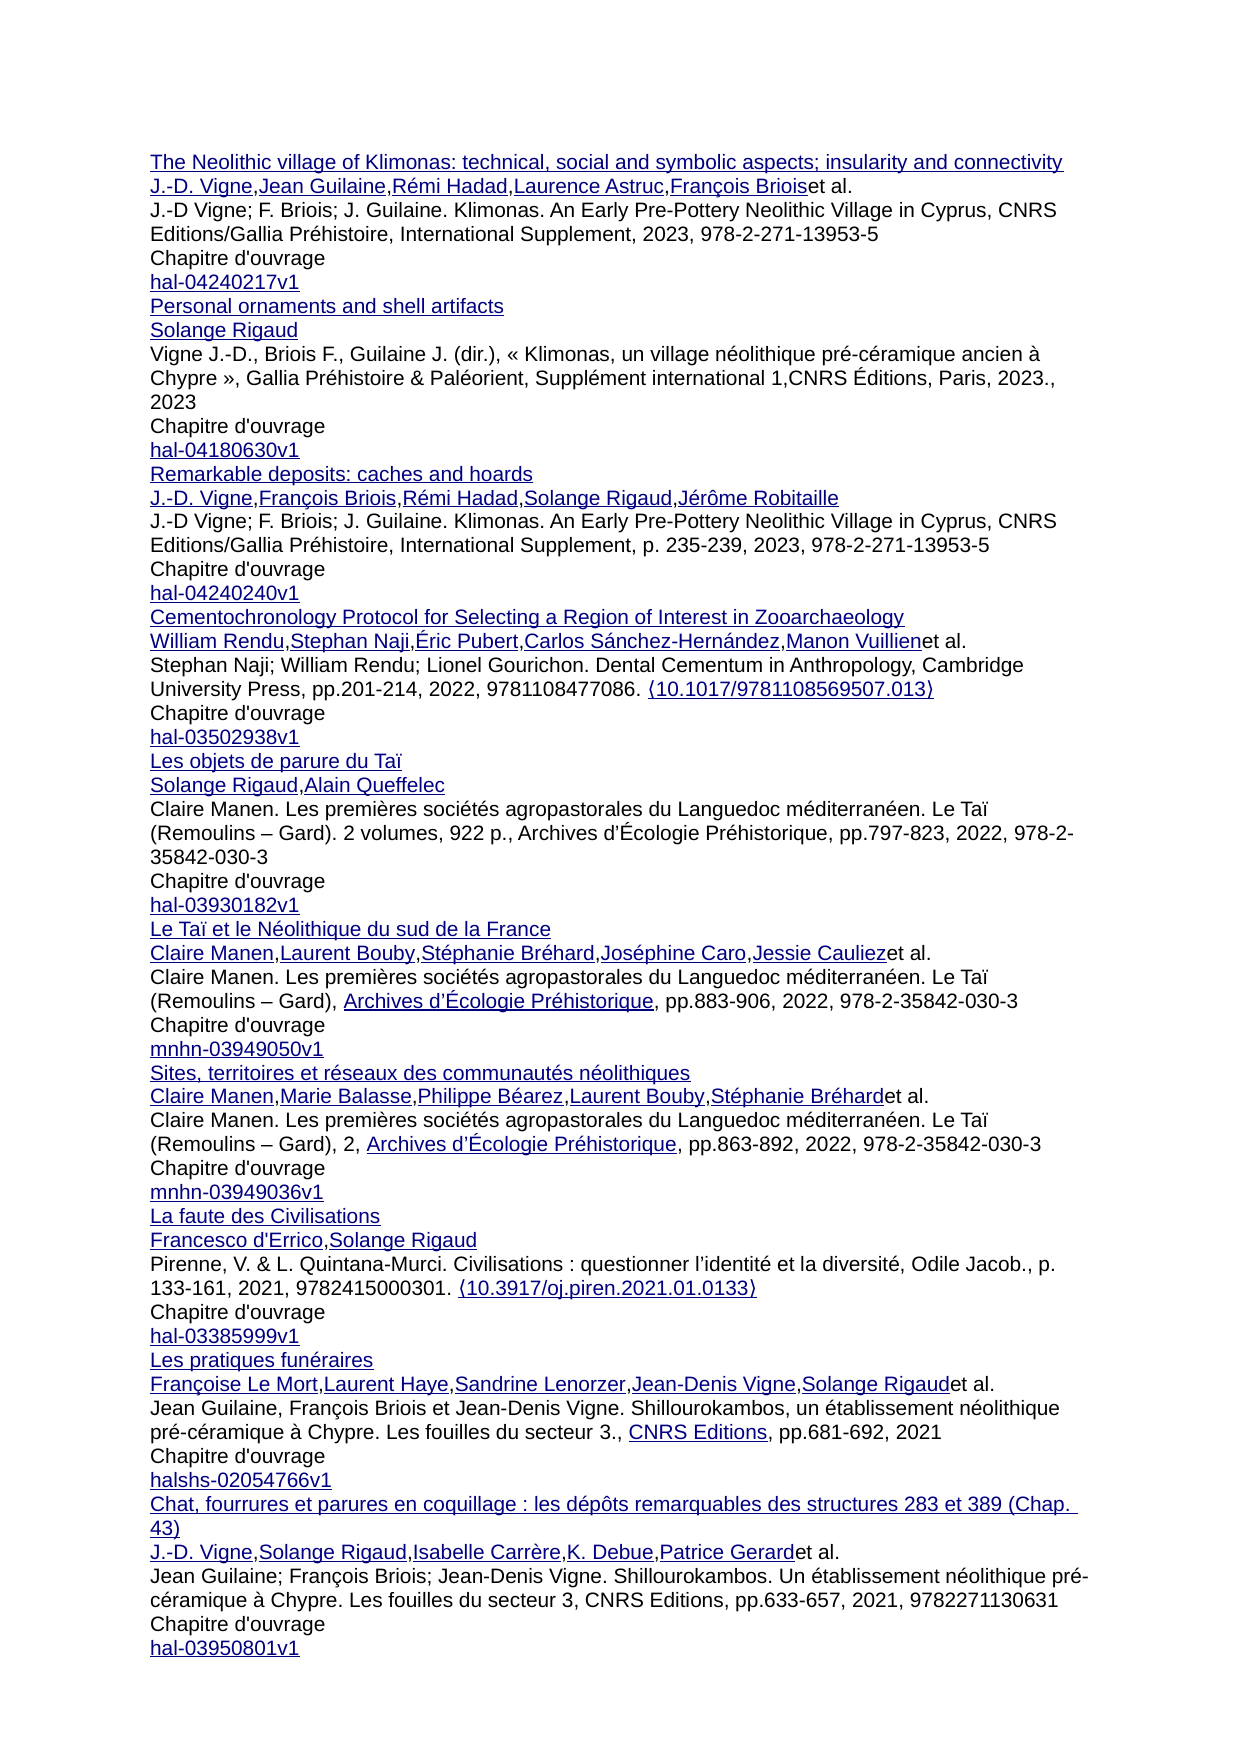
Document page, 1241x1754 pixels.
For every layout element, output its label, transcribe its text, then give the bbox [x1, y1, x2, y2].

table_cell Le Taï et le Néolithique du sud de la France Claire Manen,Laurent Bouby,Stéphanie Bréhard,Joséphine Caro,Jessie Cauliezet al. Claire Manen. Les premières sociétés agropastorales du Languedoc méditerranéen. Le Taï (Remoulins – Gard), Archives d’Écologie Préhistorique, pp.883-906, 2022, 978-2-35842-030-3 Chapitre d'ouvrage mnhn-03949050v1 [150, 917, 1090, 1060]
table_cell Remarkable deposits: caches and hoards J.-D. Vigne,François Briois,Rémi Hadad,Solange Rigaud,Jérôme Robitaille J.-D Vigne; F. Briois; J. Guilaine. Klimonas. An Early Pre-Pottery Neolithic Village in Cyprus, CNRS Editions/Gallia Préhistoire, International Supplement, p. 235-239, 2023, 978-2-271-13953-5 Chapitre d'ouvrage hal-04240240v1 [150, 461, 1090, 605]
table_cell Chat, fourrures et parures en coquillage : les dépôts remarquables des structures 283 et 389 (Chap. 43) J.-D. Vigne,Solange Rigaud,Isabelle Carrère,K. Debue,Patrice Gerardet al. Jean Guilaine; François Briois; Jean-Denis Vigne. Shillourokambos. Un établissement néolithique pré-céramique à Chypre. Les fouilles du secteur 3, CNRS Editions, pp.633-657, 2021, 9782271130631 Chapitre d'ouvrage hal-03950801v1 [150, 1492, 1090, 1659]
table_cell Cementochronology Protocol for Selecting a Region of Interest in Zooarchaeology William Rendu,Stephan Naji,Éric Pubert,Carlos Sánchez-Hernández,Manon Vuillienet al. Stephan Naji; William Rendu; Lionel Gourichon. Dental Cementum in Anthropology, Cambridge University Press, pp.201-214, 2022, 9781108477086. ⟨10.1017/9781108569507.013⟩ Chapitre d'ouvrage hal-03502938v1 [150, 605, 1090, 749]
table_cell Les objets de parure du Taï Solange Rigaud,Alain Queffelec Claire Manen. Les premières sociétés agropastorales du Languedoc méditerranéen. Le Taï (Remoulins – Gard). 2 volumes, 922 p., Archives d’Écologie Préhistorique, pp.797-823, 2022, 978-2-35842-030-3 Chapitre d'ouvrage hal-03930182v1 [150, 749, 1090, 917]
table_cell Sites, territoires et réseaux des communautés néolithiques Claire Manen,Marie Balasse,Philippe Béarez,Laurent Bouby,Stéphanie Bréhardet al. Claire Manen. Les premières sociétés agropastorales du Languedoc méditerranéen. Le Taï (Remoulins – Gard), 2, Archives d’Écologie Préhistorique, pp.863-892, 2022, 978-2-35842-030-3 Chapitre d'ouvrage mnhn-03949036v1 [150, 1060, 1090, 1204]
table_cell Personal ornaments and shell artifacts Solange Rigaud Vigne J.-D., Briois F., Guilaine J. (dir.), « Klimonas, un village néolithique pré-céramique ancien à Chypre », Gallia Préhistoire & Paléorient, Supplément international 1,CNRS Éditions, Paris, 2023., 2023 Chapitre d'ouvrage hal-04180630v1 [150, 294, 1090, 461]
table_cell La faute des Civilisations Francesco d'Errico,Solange Rigaud Pirenne, V. & L. Quintana-Murci. Civilisations : questionner l’identité et la diversité, Odile Jacob., p. 133-161, 2021, 9782415000301. ⟨10.3917/oj.piren.2021.01.0133⟩ Chapitre d'ouvrage hal-03385999v1 [150, 1204, 1090, 1348]
table_cell The Neolithic village of Klimonas: technical, social and symbolic aspects; insularity and connectivity J.-D. Vigne,Jean Guilaine,Rémi Hadad,Laurence Astruc,François Brioiset al. J.-D Vigne; F. Briois; J. Guilaine. Klimonas. An Early Pre-Pottery Neolithic Village in Cyprus, CNRS Editions/Gallia Préhistoire, International Supplement, 2023, 978-2-271-13953-5 Chapitre d'ouvrage hal-04240217v1 [150, 150, 1090, 294]
table_cell Les pratiques funéraires Françoise Le Mort,Laurent Haye,Sandrine Lenorzer,Jean-Denis Vigne,Solange Rigaudet al. Jean Guilaine, François Briois et Jean-Denis Vigne. Shillourokambos, un établissement néolithique pré-céramique à Chypre. Les fouilles du secteur 3., CNRS Editions, pp.681-692, 2021 Chapitre d'ouvrage halshs-02054766v1 [150, 1348, 1090, 1492]
